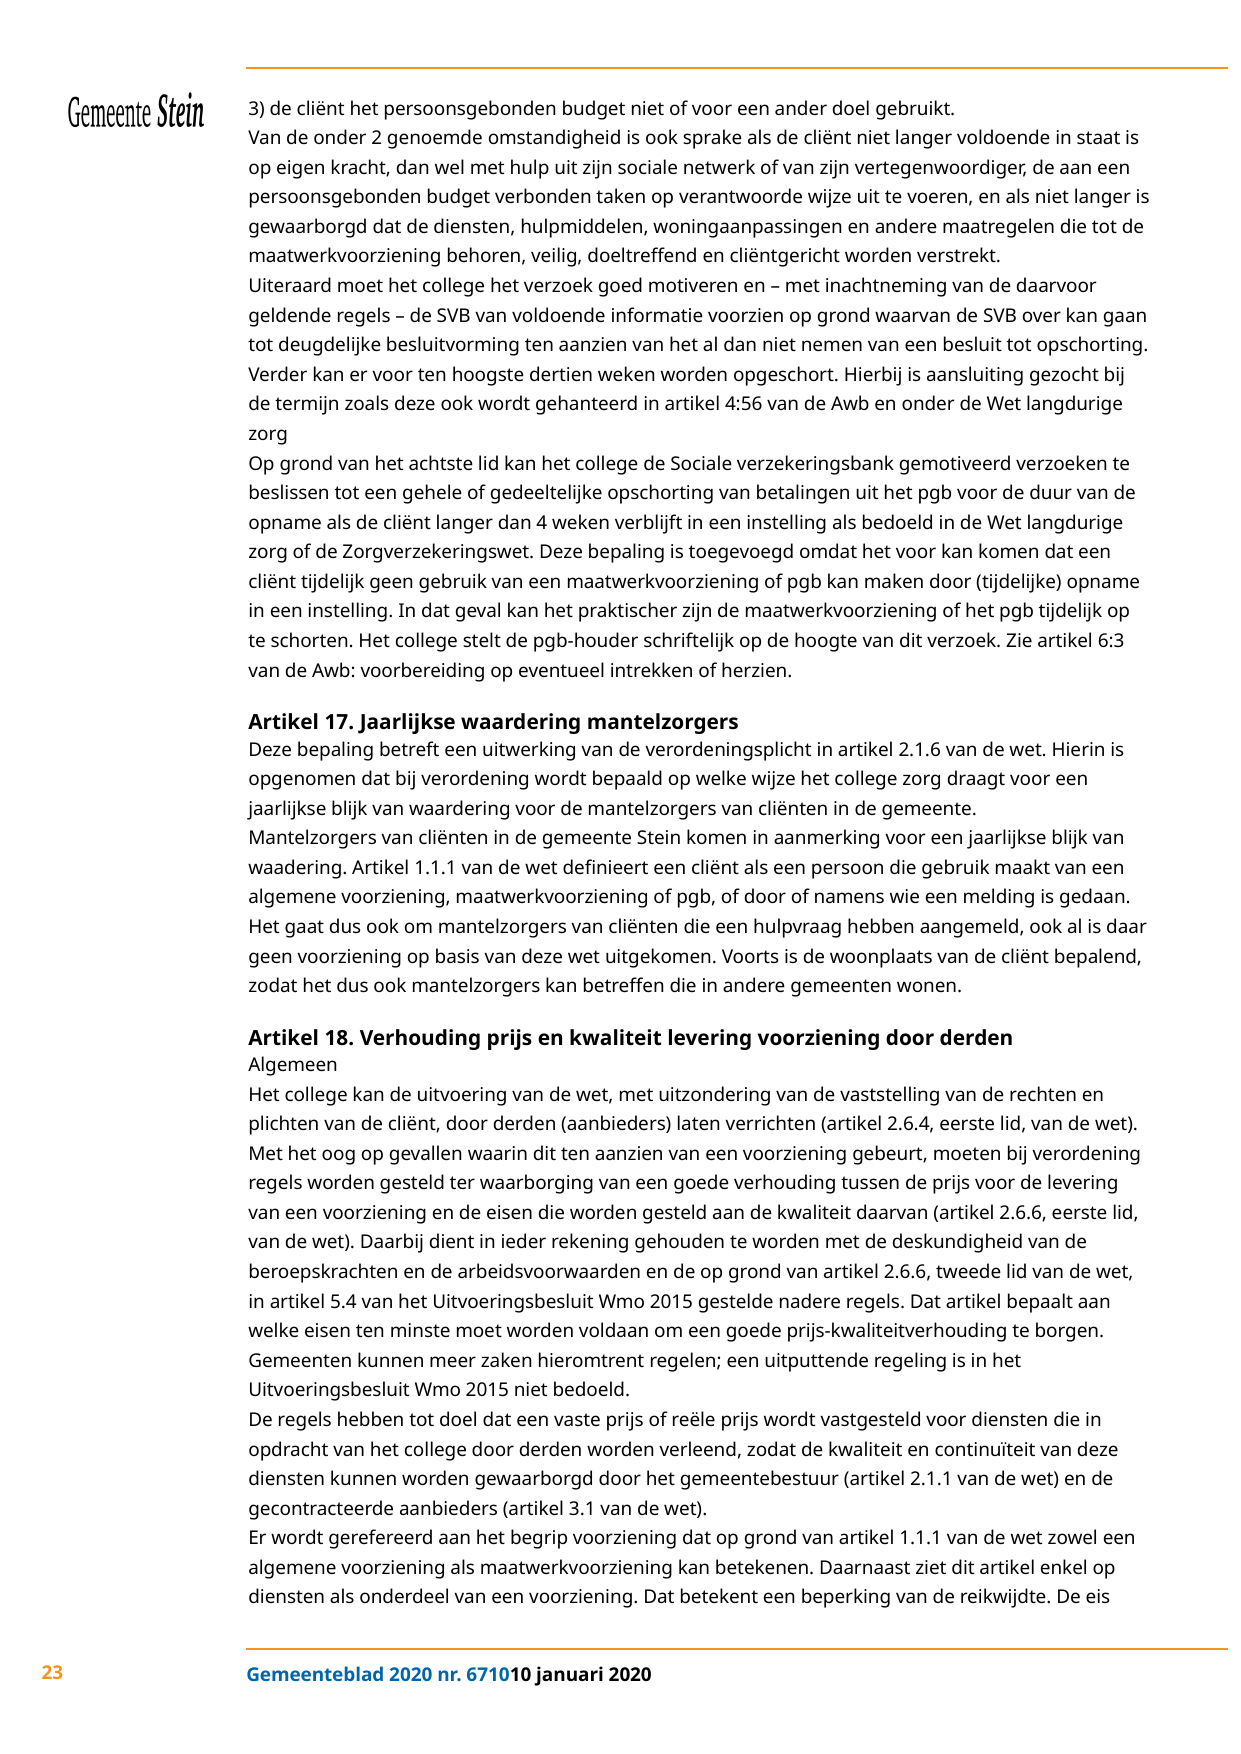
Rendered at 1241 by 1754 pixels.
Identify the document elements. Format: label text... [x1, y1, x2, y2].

text Op grond van het achtste lid kan het college de Sociale verzekeringsbank gemotiveerd verzoeken te beslissen tot een gehele of gedeeltelijke opschorting van betalingen uit het pgb voor de duur van de opname als de cliënt langer dan 4 weken verblijft in een instelling als bedoeld in de Wet langdurige zorg of de Zorgverzekeringswet. Deze bepaling is toegevoegd omdat het voor kan komen dat een cliënt tijdelijk geen gebruik van een maatwerkvoorziening of pgb kan maken door (tijdelijke) opname in een instelling. In dat geval kan het praktischer zijn de maatwerkvoorziening of het pgb tijdelijk op te schorten. Het college stelt de pgb-houder schriftelijk op de hoogte van dit verzoek. Zie artikel 6:3 van de Awb: voorbereiding op eventueel intrekken of herzien. [248, 450, 1152, 683]
text 3) de cliënt het persoonsgebonden budget niet of voor een ander doel gebruikt. [248, 95, 1152, 121]
text Algemeen [248, 1051, 1152, 1077]
text De regels hebben tot doel dat een vaste prijs of reële prijs wordt vastgesteld voor diensten die in opdracht van het college door derden worden verleend, zodat de kwaliteit en continuïteit van deze diensten kunnen worden gewaarborgd door het gemeentebestuur (artikel 2.1.1 van de wet) en de gecontracteerde aanbieders (artikel 3.1 van de wet). [248, 1406, 1152, 1521]
text Verder kan er voor ten hoogste dertien weken worden opgeschort. Hierbij is aansluiting gezocht bij de termijn zoals deze ook wordt gehanteerd in artikel 4:56 van de Awb en onder de Wet langdurige zorg [248, 361, 1152, 446]
text Artikel 17. Jaarlijkse waardering mantelzorgers [248, 707, 1152, 736]
text Artikel 18. Verhouding prijs en kwaliteit levering voorziening door derden [248, 1023, 1152, 1051]
text Er wordt gerefereerd aan het begrip voorziening dat op grond van artikel 1.1.1 van de wet zowel een algemene voorziening als maatwerkvoorziening kan betekenen. Daarnaast ziet dit artikel enkel op diensten als onderdeel van een voorziening. Dat betekent een beperking van de reikwijdte. De eis [248, 1524, 1152, 1609]
picture [41, 47, 231, 172]
text Van de onder 2 genoemde omstandigheid is ook sprake als de cliënt niet langer voldoende in staat is op eigen kracht, dan wel met hulp uit zijn sociale netwerk of van zijn vertegenwoordiger, de aan een persoonsgebonden budget verbonden taken op verantwoorde wijze uit te voeren, en als niet langer is gewaarborgd dat de diensten, hulpmiddelen, woningaanpassingen en andere maatregelen die tot de maatwerkvoorziening behoren, veilig, doeltreffend en cliëntgericht worden verstrekt. [248, 124, 1152, 268]
text Het college kan de uitvoering van de wet, met uitzondering van de vaststelling van de rechten en plichten van de cliënt, door derden (aanbieders) laten verrichten (artikel 2.6.4, eerste lid, van de wet). Met het oog op gevallen waarin dit ten aanzien van een voorziening gebeurt, moeten bij verordening regels worden gesteld ter waarborging van een goede verhouding tussen de prijs voor de levering van een voorziening en de eisen die worden gesteld aan de kwaliteit daarvan (artikel 2.6.6, eerste lid, van de wet). Daarbij dient in ieder rekening gehouden te worden met de deskundigheid van de beroepskrachten en de arbeidsvoorwaarden en de op grond van artikel 2.6.6, tweede lid van de wet, in artikel 5.4 van het Uitvoeringsbesluit Wmo 2015 gestelde nadere regels. Dat artikel bepaalt aan welke eisen ten minste moet worden voldaan om een goede prijs-kwaliteitverhouding te borgen. Gemeenten kunnen meer zaken hieromtrent regelen; een uitputtende regeling is in het Uitvoeringsbesluit Wmo 2015 niet bedoeld. [248, 1081, 1152, 1402]
text Deze bepaling betreft een uitwerking van de verordeningsplicht in artikel 2.1.6 van de wet. Hierin is opgenomen dat bij verordening wordt bepaald op welke wijze het college zorg draagt voor een jaarlijkse blijk van waardering voor de mantelzorgers van cliënten in de gemeente. [248, 736, 1152, 821]
text Mantelzorgers van cliënten in de gemeente Stein komen in aanmerking voor een jaarlijkse blijk van waadering. Artikel 1.1.1 van de wet definieert een cliënt als een persoon die gebruik maakt van een algemene voorziening, maatwerkvoorziening of pgb, of door of namens wie een melding is gedaan. Het gaat dus ook om mantelzorgers van cliënten die een hulpvraag hebben aangemeld, ook al is daar geen voorziening op basis van deze wet uitgekomen. Voorts is de woonplaats van de cliënt bepalend, zodat het dus ook mantelzorgers kan betreffen die in andere gemeenten wonen. [248, 824, 1152, 998]
text Uiteraard moet het college het verzoek goed motiveren en – met inachtneming van de daarvoor geldende regels – de SVB van voldoende informatie voorzien op grond waarvan de SVB over kan gaan tot deugdelijke besluitvorming ten aanzien van het al dan niet nemen van een besluit tot opschorting. [248, 272, 1152, 357]
